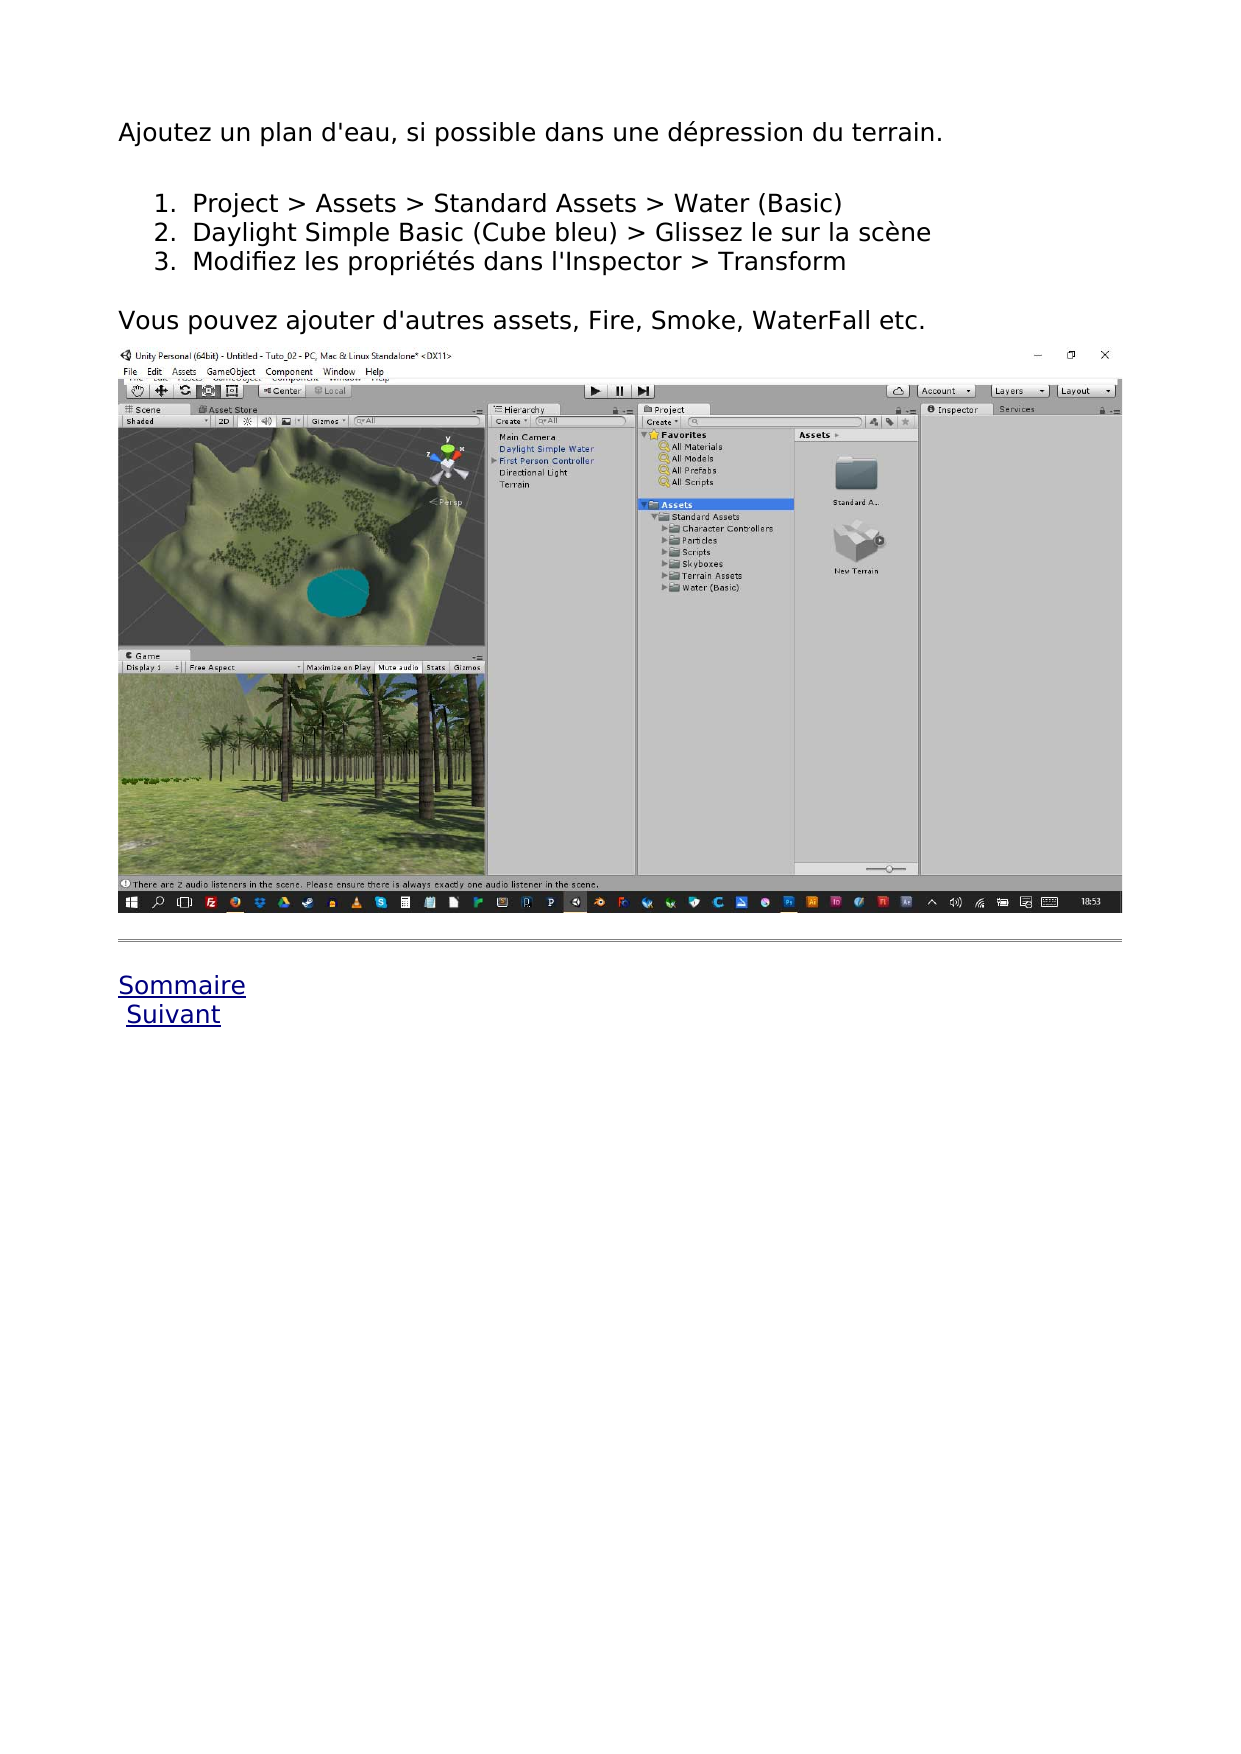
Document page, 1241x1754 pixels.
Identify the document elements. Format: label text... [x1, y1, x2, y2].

text Vous pouvez ajouter d'autres assets, Fire, Smoke, WaterFall etc. [118, 306, 1122, 335]
picture [118, 347, 1123, 913]
text Ajoutez un plan d'eau, si possible dans une dépression du terrain. [118, 118, 1122, 147]
text Sommaire Suivant [118, 971, 1122, 1029]
list Project > Assets > Standard Assets > Water (Basic) [177, 189, 1122, 218]
list Daylight Simple Basic (Cube bleu) > Glissez le sur la scène [177, 218, 1122, 248]
list Modifiez les propriétés dans l'Inspector > Transform [177, 248, 1122, 277]
